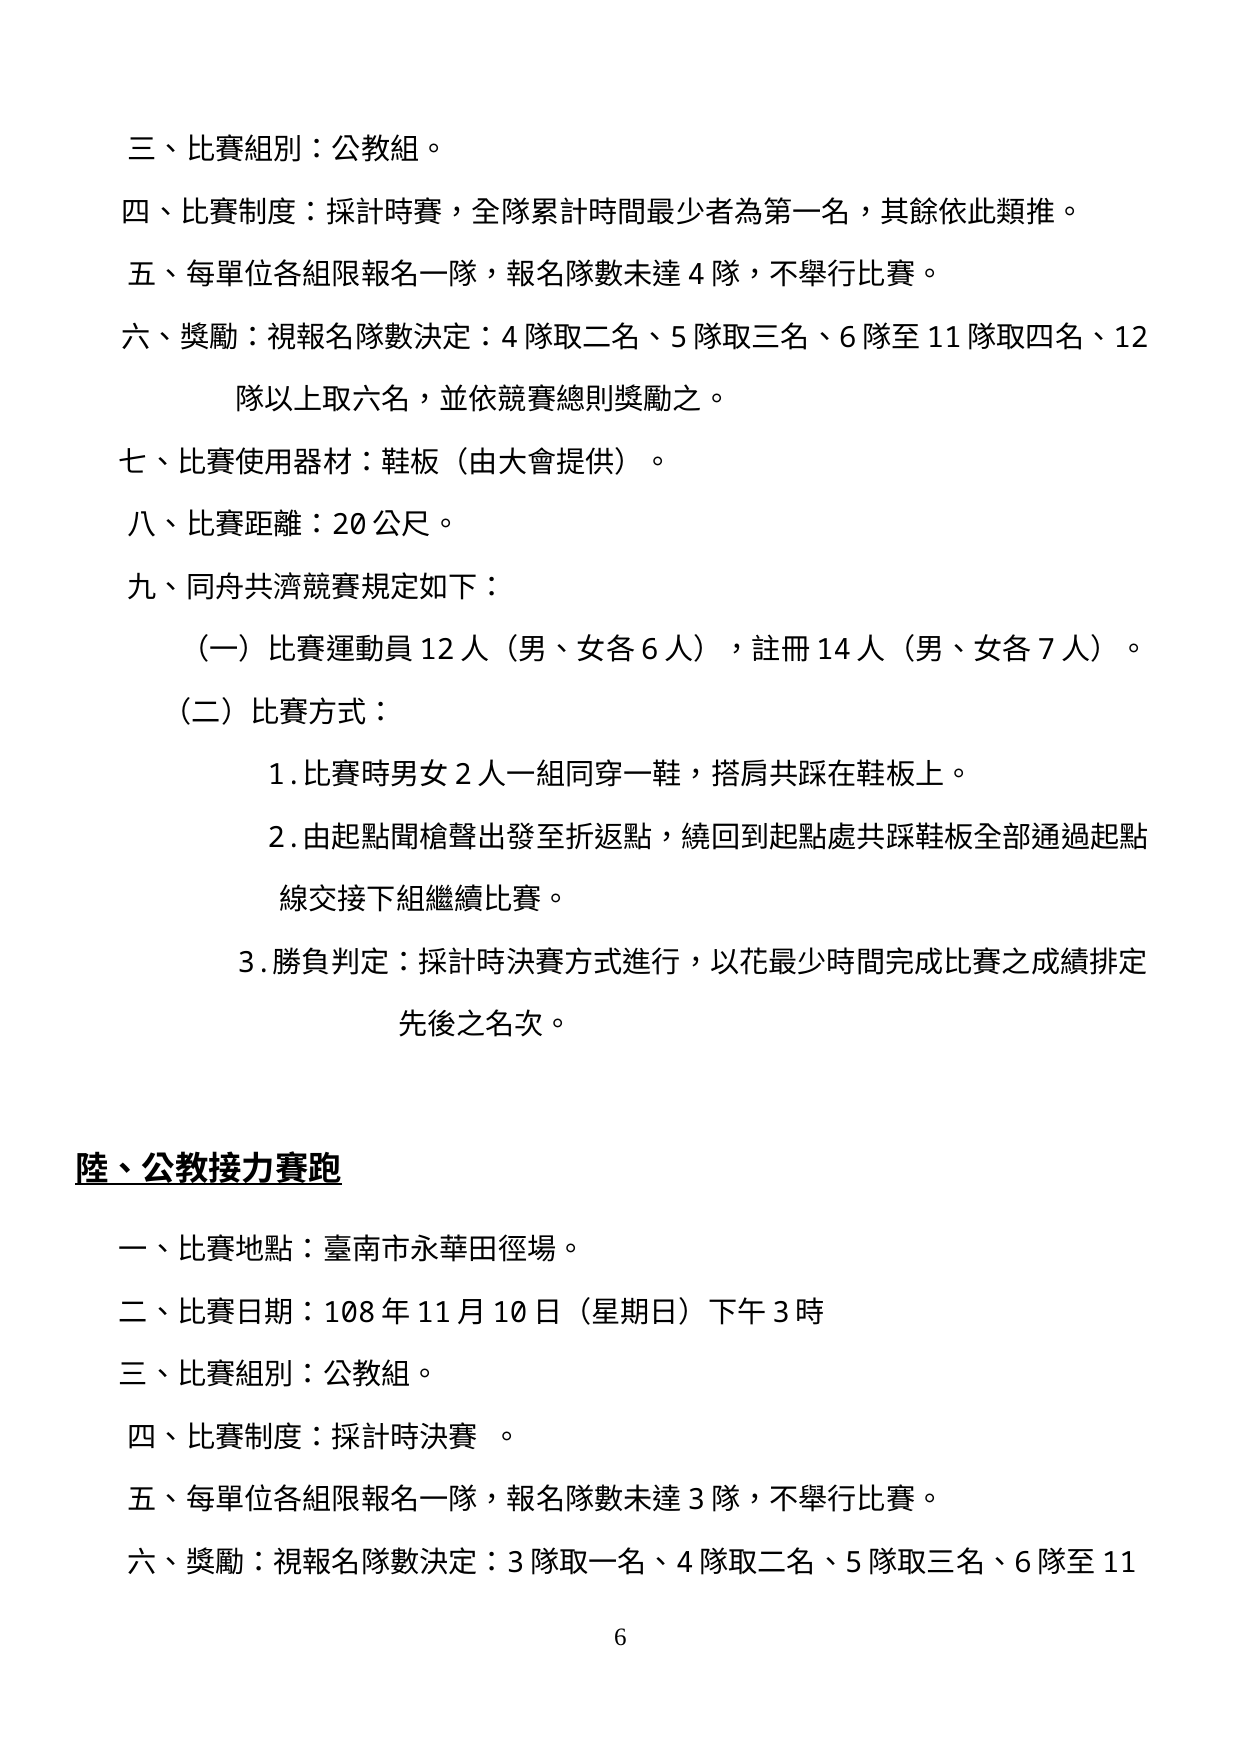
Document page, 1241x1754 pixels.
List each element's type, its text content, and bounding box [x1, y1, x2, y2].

text 九、同舟共濟競賽規定如下： [75, 543, 1165, 605]
text 三、比賽組別：公教組。 [75, 105, 1165, 168]
text 一、比賽地點：臺南市永華田徑場。 [75, 1205, 1165, 1268]
text 陸、公教接力賽跑 [75, 1124, 1165, 1186]
text 四、比賽制度：採計時決賽 。 [75, 1393, 1165, 1455]
text （二）比賽方式： [75, 668, 1165, 730]
text 三、比賽組別：公教組。 [75, 1330, 1165, 1393]
text 四、比賽制度：採計時賽，全隊累計時間最少者為第一名，其餘依此類推。 [75, 168, 1165, 230]
text 六、獎勵：視報名隊數決定：3隊取一名、4隊取二名、5隊取三名、6隊至11 [75, 1518, 1165, 1580]
text 五、每單位各組限報名一隊，報名隊數未達3隊，不舉行比賽。 [75, 1455, 1165, 1518]
text 二、比賽日期：108年11月10日（星期日）下午3時 [75, 1268, 1165, 1330]
text 2.由起點聞槍聲出發至折返點，繞回到起點處共踩鞋板全部通過起點線交接下組繼續比賽。 [75, 793, 1165, 918]
text 3.勝負判定：採計時決賽方式進行，以花最少時間完成比賽之成績排定先後之名次。 [237, 918, 1165, 1043]
text 六、獎勵：視報名隊數決定：4隊取二名、5隊取三名、6隊至11隊取四名、12隊以上取六名，並依競賽總則獎勵之。 [104, 293, 1165, 418]
text 1.比賽時男女2人一組同穿一鞋，搭肩共踩在鞋板上。 [75, 730, 1165, 793]
text （一）比賽運動員12人（男、女各6人），註冊14人（男、女各7人）。 [75, 605, 1165, 668]
text 五、每單位各組限報名一隊，報名隊數未達4隊，不舉行比賽。 [75, 230, 1165, 293]
text 八、比賽距離：20公尺。 [75, 480, 1165, 543]
text 七、比賽使用器材：鞋板（由大會提供）。 [75, 418, 1165, 480]
